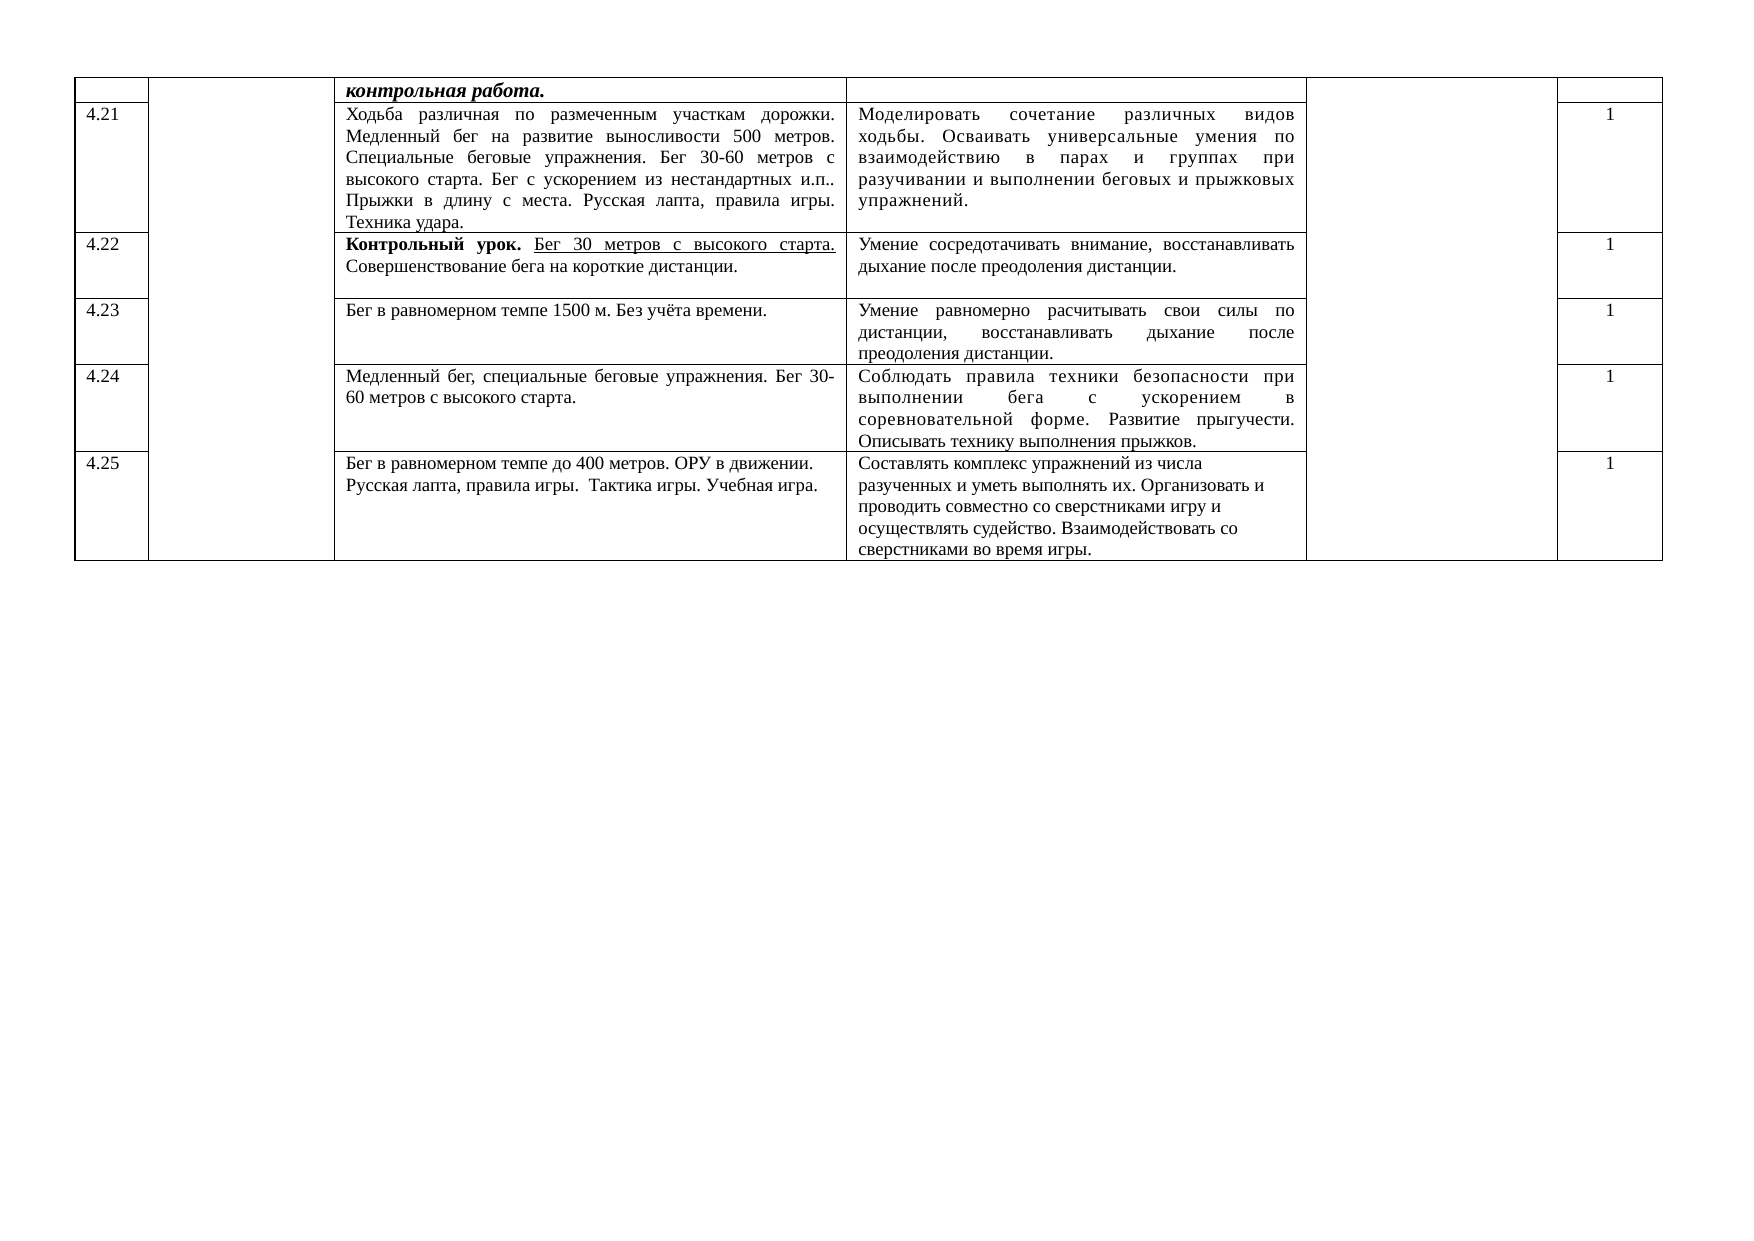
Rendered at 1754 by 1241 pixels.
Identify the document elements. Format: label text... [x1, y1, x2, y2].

table_cell 1 [1558, 452, 1662, 560]
table_cell Умение сосредотачивать внимание, восстанавливать дыхание после преодоления дистанции. [847, 233, 1306, 298]
table_cell 1 [1558, 365, 1662, 451]
table_cell Умение равномерно расчитывать свои силы по дистанции, восстанавливать дыхание после преодоления дистанции. [847, 299, 1306, 364]
table_cell [1558, 78, 1662, 102]
table_cell 4.23 [76, 299, 148, 364]
table_cell Медленный бег, специальные беговые упражнения. Бег 30-60 метров с высокого старта. [335, 365, 846, 451]
table_cell Соблюдать правила техники безопасности при выполнении бега с ускорением в соревновательной форме. Развитие прыгучести. Описывать технику выполнения прыжков. [847, 365, 1306, 451]
table_cell 4.22 [76, 233, 148, 298]
table_cell 1 [1558, 233, 1662, 298]
table_cell [149, 78, 334, 560]
table_cell Ходьба различная по размеченным участкам дорожки. Медленный бег на развитие выносливости 500 метров. Специальные беговые упражнения. Бег 30-60 метров с высокого старта. Бег с ускорением из нестандартных и.п.. Прыжки в длину с места. Русская лапта, правила игры. Техника удара. [335, 103, 846, 232]
table_cell контрольная работа. [335, 78, 846, 102]
table_cell Контрольный урок. Бег 30 метров с высокого старта. Совершенствование бега на короткие дистанции. [335, 233, 846, 298]
table_cell Составлять комплекс упражнений из числа разученных и уметь выполнять их. Организовать и проводить совместно со сверстниками игру и осуществлять судейство. Взаимодействовать со сверстниками во время игры. [847, 452, 1306, 560]
table_cell 4.25 [76, 452, 148, 560]
table_cell [1307, 78, 1557, 560]
table_cell 4.21 [76, 103, 148, 232]
table_cell Бег в равномерном темпе 1500 м. Без учёта времени. [335, 299, 846, 364]
table_cell [76, 78, 148, 102]
table_cell 1 [1558, 299, 1662, 364]
table_cell 4.24 [76, 365, 148, 451]
table_cell Моделировать сочетание различных видов ходьбы. Осваивать универсальные умения по взаимодействию в парах и группах при разучивании и выполнении беговых и прыжковых упражнений. [847, 103, 1306, 232]
table_cell [847, 78, 1306, 102]
table_cell 1 [1558, 103, 1662, 232]
table_cell Бег в равномерном темпе до 400 метров. ОРУ в движении. Русская лапта, правила игры. Тактика игры. Учебная игра. [335, 452, 846, 560]
